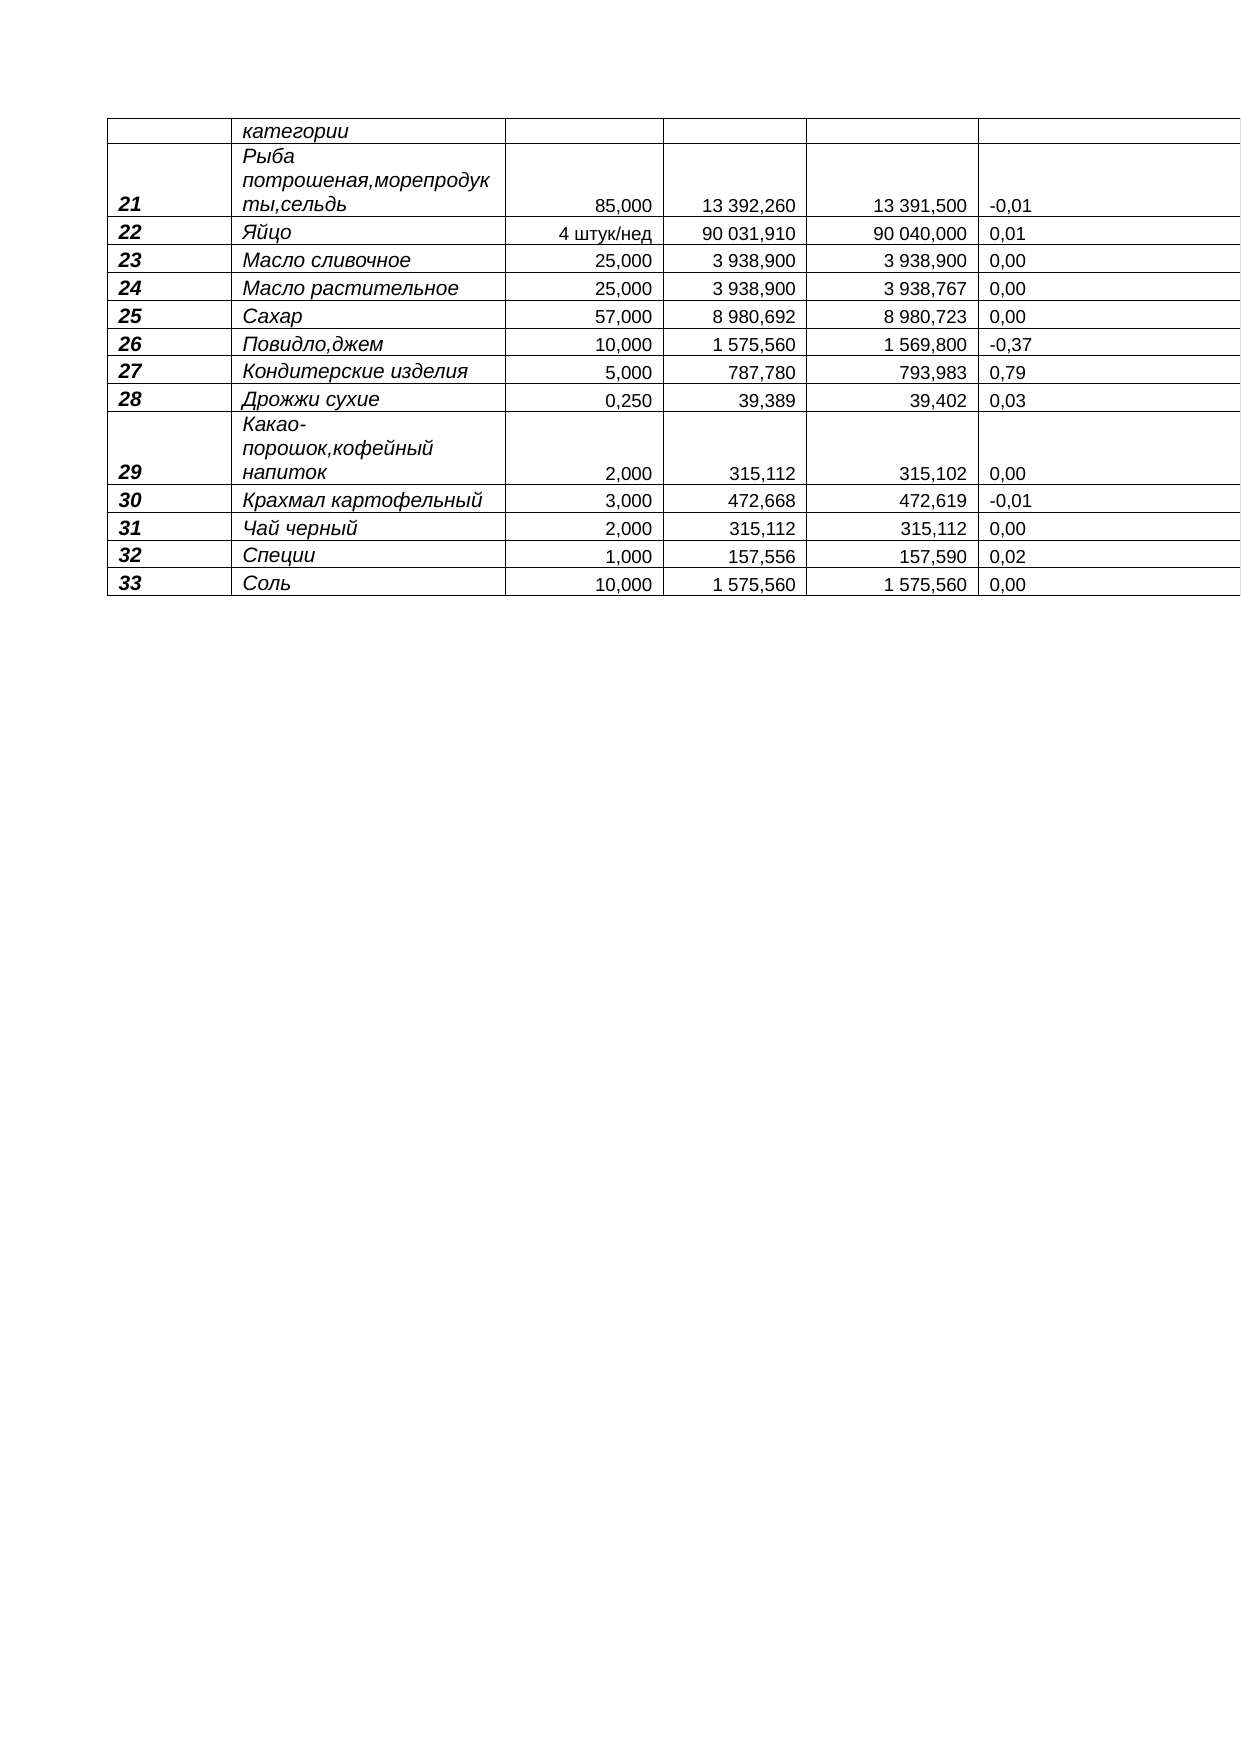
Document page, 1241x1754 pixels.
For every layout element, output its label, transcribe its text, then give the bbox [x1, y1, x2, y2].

table_cell 22 [108, 217, 231, 244]
table_cell 57,000 [506, 301, 663, 327]
table_cell Кондитерские изделия [232, 356, 505, 383]
table_cell 157,556 [664, 541, 806, 567]
table_cell 1 569,800 [807, 329, 978, 355]
table_cell 1 575,560 [664, 329, 806, 355]
table_cell 0,00 [979, 273, 1240, 300]
table_cell 0,250 [506, 384, 663, 411]
table_cell 23 [108, 245, 231, 272]
table_cell 0,00 [979, 412, 1240, 484]
table_cell 10,000 [506, 329, 663, 355]
table_cell 21 [108, 144, 231, 216]
table_cell 24 [108, 273, 231, 300]
table_cell 1 575,560 [664, 568, 806, 595]
table_cell 29 [108, 412, 231, 484]
table_cell 27 [108, 356, 231, 383]
table_cell 2,000 [506, 513, 663, 539]
table_cell Соль [232, 568, 505, 595]
table_cell 3 938,900 [807, 245, 978, 272]
table_cell 25 [108, 301, 231, 327]
table_cell Дрожжи сухие [232, 384, 505, 411]
table_cell [979, 119, 1240, 143]
table_cell 4 штук/нед [506, 217, 663, 244]
table_cell 32 [108, 541, 231, 567]
table_cell 13 392,260 [664, 144, 806, 216]
table_cell 3,000 [506, 485, 663, 512]
table_cell -0,37 [979, 329, 1240, 355]
table_cell [664, 119, 806, 143]
table_cell Сахар [232, 301, 505, 327]
table_cell 0,00 [979, 513, 1240, 539]
table_cell Рыба потрошеная,морепродукты,сельдь [232, 144, 505, 216]
table_cell 0,79 [979, 356, 1240, 383]
table_cell 8 980,723 [807, 301, 978, 327]
table_cell Масло сливочное [232, 245, 505, 272]
table_cell 0,02 [979, 541, 1240, 567]
table_cell Чай черный [232, 513, 505, 539]
table_cell 315,112 [807, 513, 978, 539]
table_cell -0,01 [979, 485, 1240, 512]
table_cell 793,983 [807, 356, 978, 383]
table_cell 28 [108, 384, 231, 411]
table_cell Повидло,джем [232, 329, 505, 355]
table_cell 0,01 [979, 217, 1240, 244]
table_cell [108, 119, 231, 143]
table_cell 85,000 [506, 144, 663, 216]
table_cell 315,112 [664, 513, 806, 539]
table_cell 13 391,500 [807, 144, 978, 216]
table_cell 31 [108, 513, 231, 539]
table_cell 472,619 [807, 485, 978, 512]
table_cell 787,780 [664, 356, 806, 383]
table_cell 3 938,900 [664, 245, 806, 272]
table_cell Крахмал картофельный [232, 485, 505, 512]
table_cell 0,03 [979, 384, 1240, 411]
table_cell 26 [108, 329, 231, 355]
table_cell 39,402 [807, 384, 978, 411]
table_cell категории [232, 119, 505, 143]
table_cell 25,000 [506, 273, 663, 300]
table_cell 0,00 [979, 301, 1240, 327]
table_cell 90 040,000 [807, 217, 978, 244]
table_cell 3 938,900 [664, 273, 806, 300]
table_cell -0,01 [979, 144, 1240, 216]
table_cell Какао-порошок,кофейный напиток [232, 412, 505, 484]
table_cell 25,000 [506, 245, 663, 272]
table_cell 3 938,767 [807, 273, 978, 300]
table_cell 1,000 [506, 541, 663, 567]
table_cell 39,389 [664, 384, 806, 411]
table_cell 90 031,910 [664, 217, 806, 244]
table_cell 0,00 [979, 568, 1240, 595]
table_cell 315,102 [807, 412, 978, 484]
table_cell 315,112 [664, 412, 806, 484]
table_cell Специи [232, 541, 505, 567]
table_cell 0,00 [979, 245, 1240, 272]
table_cell 2,000 [506, 412, 663, 484]
table_cell [506, 119, 663, 143]
table_cell [807, 119, 978, 143]
table_cell 157,590 [807, 541, 978, 567]
table_cell 5,000 [506, 356, 663, 383]
table_cell 30 [108, 485, 231, 512]
table_cell 472,668 [664, 485, 806, 512]
table_cell 33 [108, 568, 231, 595]
table_cell 1 575,560 [807, 568, 978, 595]
table_cell 10,000 [506, 568, 663, 595]
table_cell Масло растительное [232, 273, 505, 300]
table_cell Яйцо [232, 217, 505, 244]
table_cell 8 980,692 [664, 301, 806, 327]
